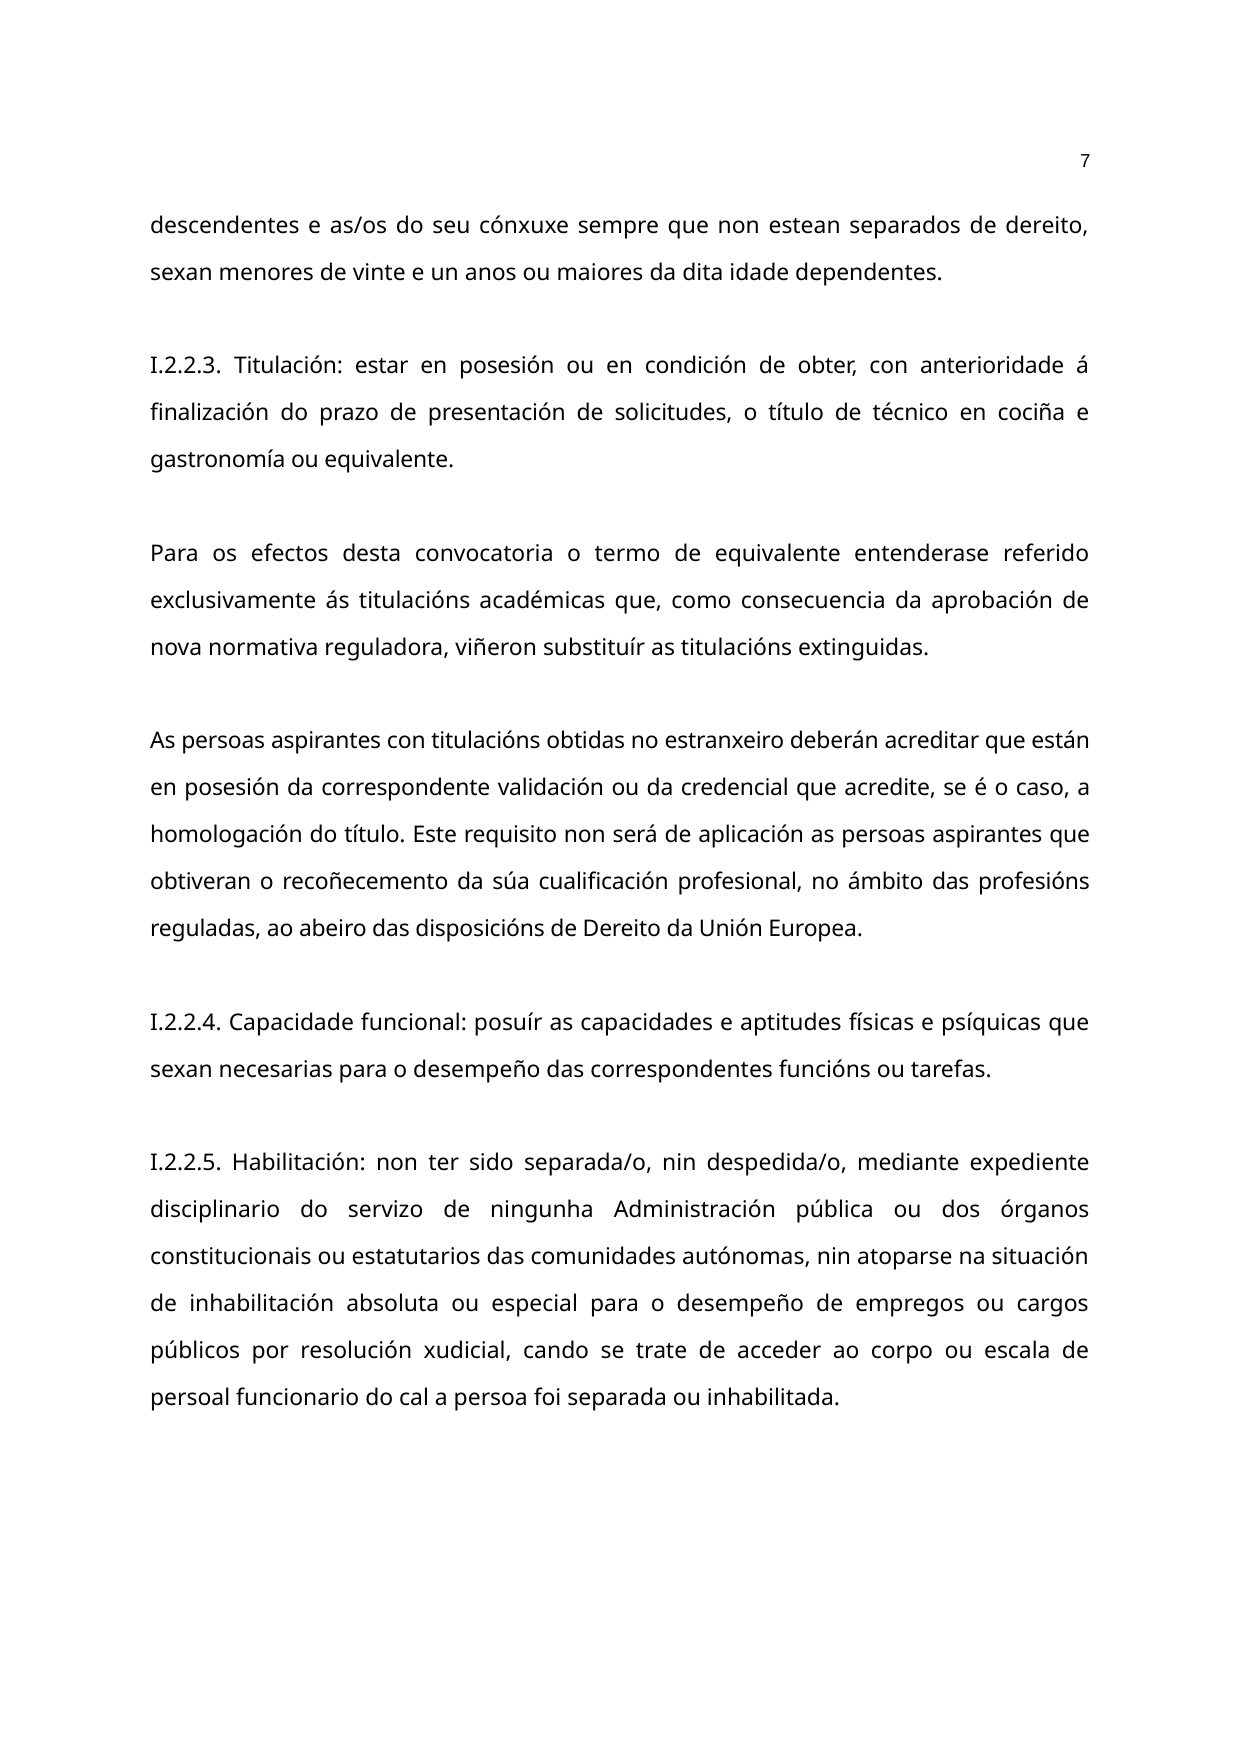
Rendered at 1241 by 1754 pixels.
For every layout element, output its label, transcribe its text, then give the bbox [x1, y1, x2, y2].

text As persoas aspirantes con titulacións obtidas no estranxeiro deberán acreditar que están en posesión da correspondente validación ou da credencial que acredite, se é o caso, a homologación do título. Este requisito non será de aplicación as persoas aspirantes que obtiveran o recoñecemento da súa cualificación profesional, no ámbito das profesións reguladas, ao abeiro das disposicións de Dereito da Unión Europea. [150, 724, 1090, 943]
text descendentes e as/os do seu cónxuxe sempre que non estean separados de dereito, sexan menores de vinte e un anos ou maiores da dita idade dependentes. [150, 209, 1090, 287]
text Para os efectos desta convocatoria o termo de equivalente entenderase referido exclusivamente ás titulacións académicas que, como consecuencia da aprobación de nova normativa reguladora, viñeron substituír as titulacións extinguidas. [150, 537, 1090, 662]
text I.2.2.4. Capacidade funcional: posuír as capacidades e aptitudes físicas e psíquicas que sexan necesarias para o desempeño das correspondentes funcións ou tarefas. [150, 1006, 1090, 1084]
text I.2.2.3. Titulación: estar en posesión ou en condición de obter, con anterioridade á finalización do prazo de presentación de solicitudes, o título de técnico en cociña e gastronomía ou equivalente. [150, 349, 1090, 474]
text I.2.2.5. Habilitación: non ter sido separada/o, nin despedida/o, mediante expediente disciplinario do servizo de ningunha Administración pública ou dos órganos constitucionais ou estatutarios das comunidades autónomas, nin atoparse na situación de inhabilitación absoluta ou especial para o desempeño de empregos ou cargos públicos por resolución xudicial, cando se trate de acceder ao corpo ou escala de persoal funcionario do cal a persoa foi separada ou inhabilitada. [150, 1146, 1090, 1412]
